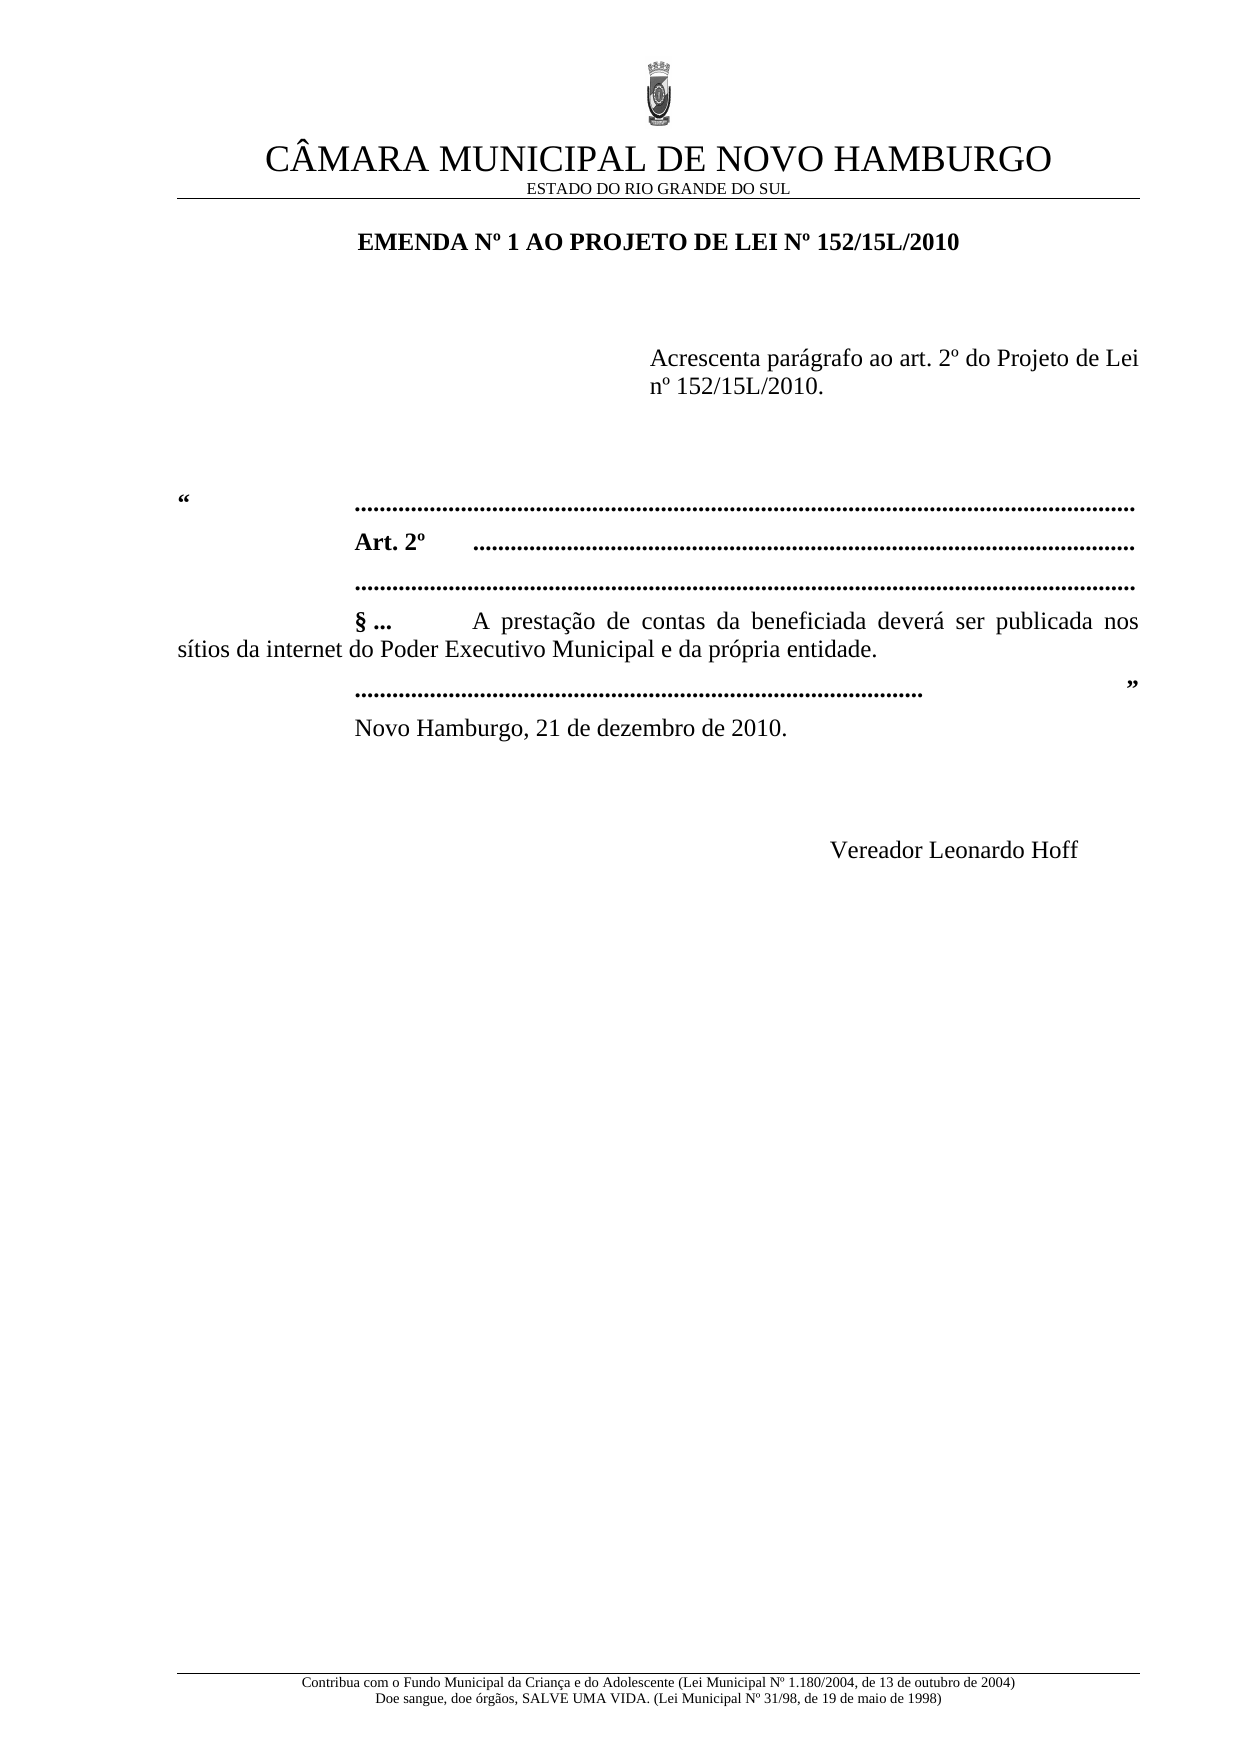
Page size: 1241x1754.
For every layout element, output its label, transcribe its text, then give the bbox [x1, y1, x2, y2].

text Acrescenta parágrafo ao art. 2º do Projeto de Lei nº 152/15L/2010. [649, 344, 1140, 400]
text “ ............................................................................................................................. [177, 489, 1140, 516]
text ............................................................................................................................. [177, 568, 1140, 596]
text § ... A prestação de contas da beneficiada deverá ser publicada nos sítios da internet do Poder Executivo Municipal e da própria entidade. [177, 607, 1140, 663]
text Vereador Leonardo Hoff [768, 836, 1140, 864]
text EMENDA Nº 1 AO PROJETO DE LEI Nº 152/15L/2010 [177, 228, 1140, 256]
text Novo Hamburgo, 21 de dezembro de 2010. [177, 714, 1140, 742]
text Art. 2º .......................................................................................................... [177, 528, 1140, 556]
text ........................................................................................... ” [177, 675, 1140, 702]
